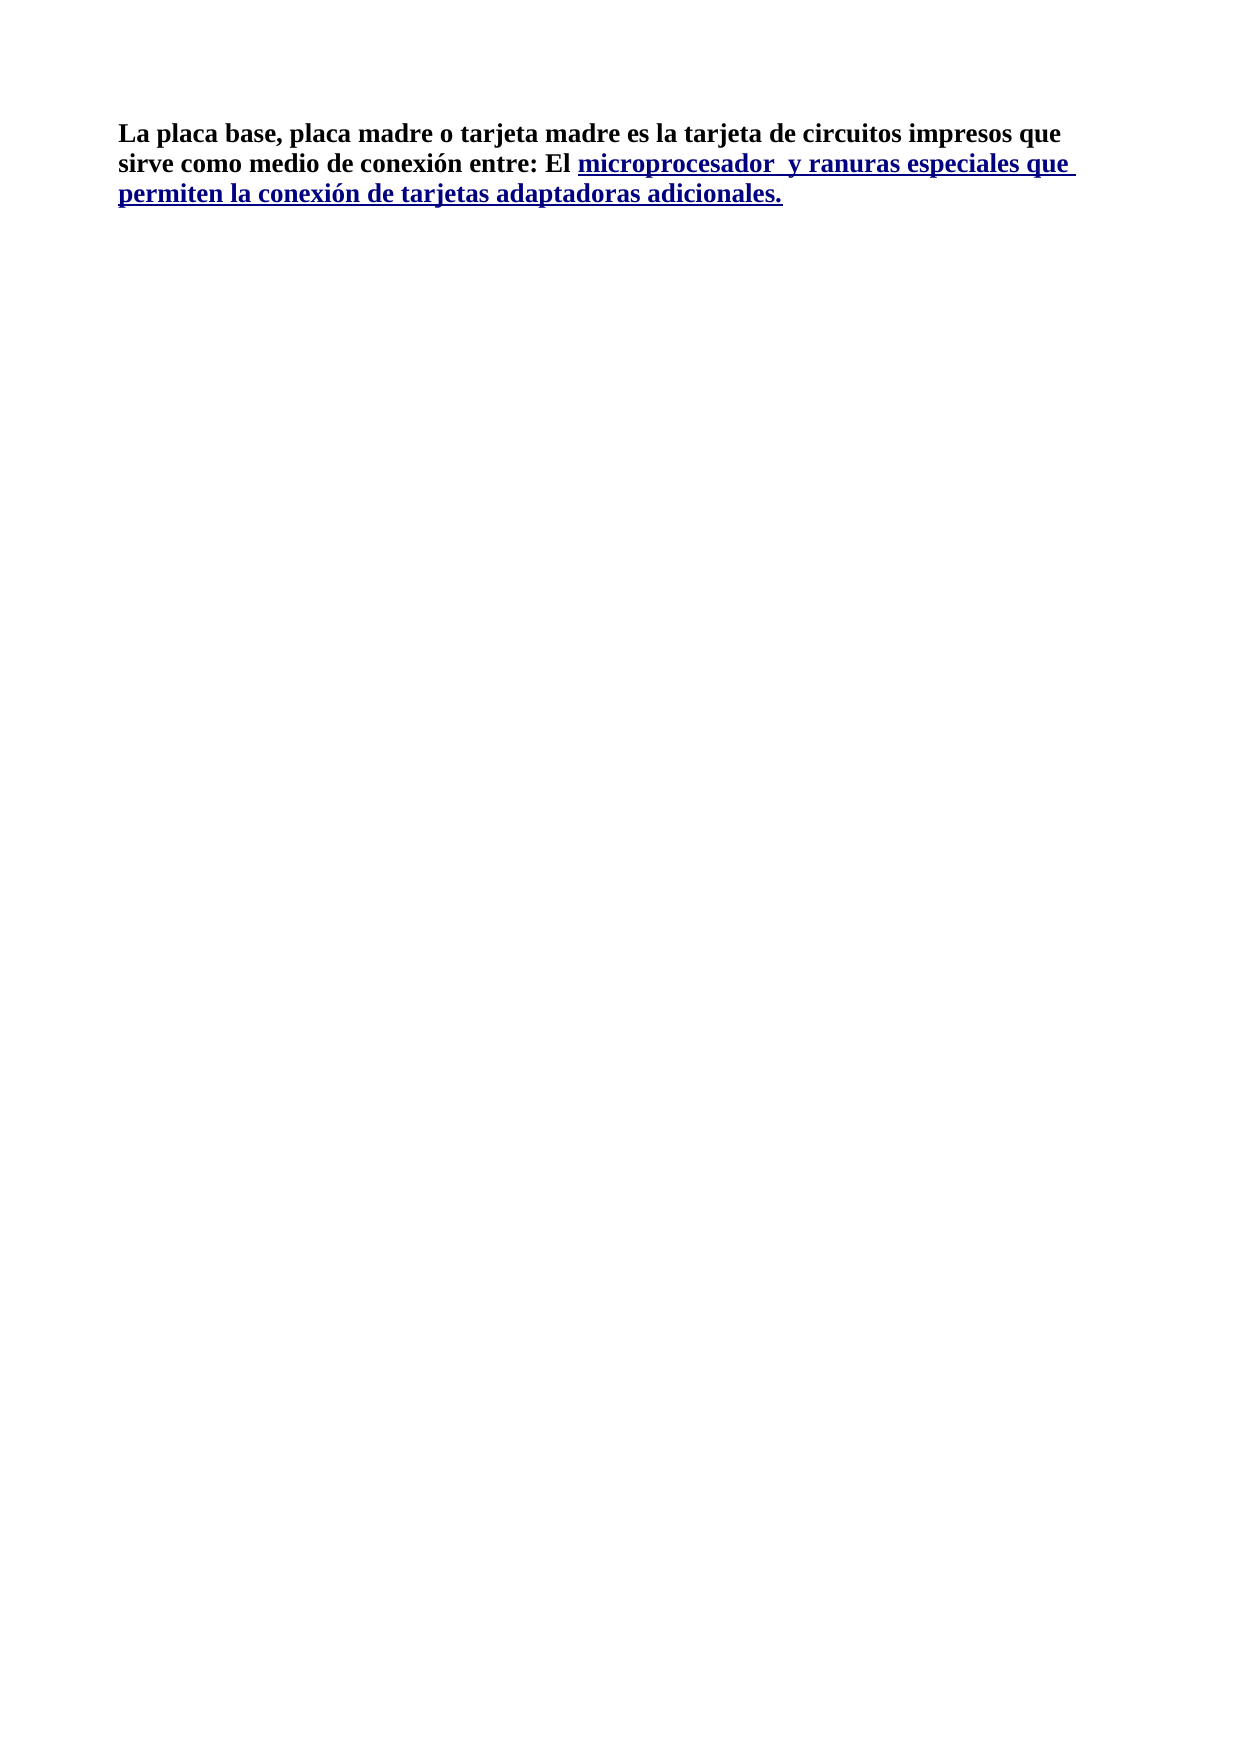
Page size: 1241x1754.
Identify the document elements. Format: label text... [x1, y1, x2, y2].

text La placa base, placa madre o tarjeta madre es la tarjeta de circuitos impresos que sirve como medio de conexión entre: El microprocesador y ranuras especiales que permiten la conexión de tarjetas adaptadoras adicionales. [118, 118, 1122, 208]
